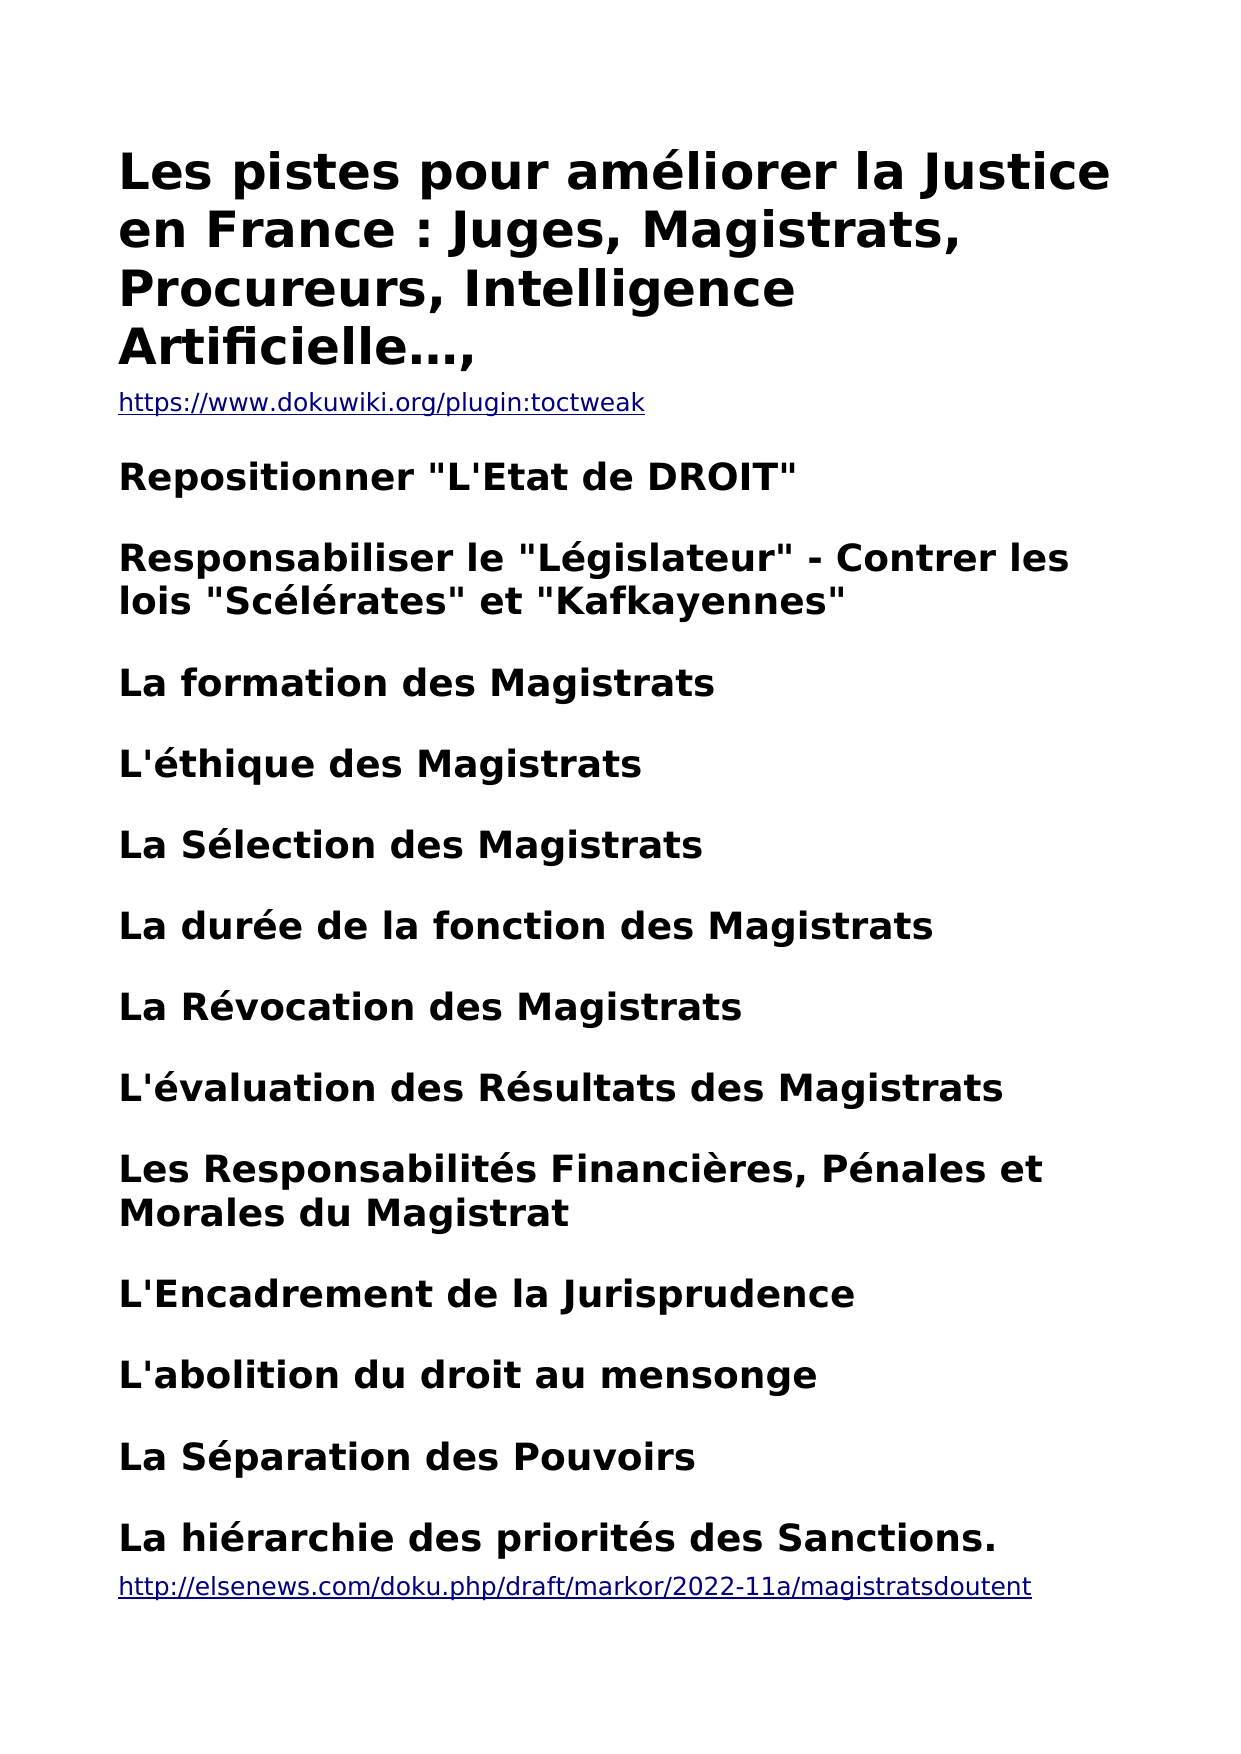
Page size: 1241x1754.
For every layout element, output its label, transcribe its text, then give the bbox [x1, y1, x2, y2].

subtitle Responsabiliser le "Législateur" - Contrer les lois "Scélérates" et "Kafkayennes" [118, 536, 1122, 624]
subtitle La durée de la fonction des Magistrats [118, 904, 1122, 948]
subtitle Les pistes pour améliorer la Justice en France : Juges, Magistrats, Procureurs, Intelligence Artificielle…, [118, 143, 1122, 376]
subtitle Les Responsabilités Financières, Pénales et Morales du Magistrat [118, 1148, 1122, 1235]
subtitle La Séparation des Pouvoirs [118, 1435, 1122, 1479]
subtitle Repositionner "L'Etat de DROIT" [118, 455, 1122, 499]
text http://elsenews.com/doku.php/draft/markor/2022-11a/magistratsdoutent [118, 1572, 1122, 1602]
subtitle La Sélection des Magistrats [118, 823, 1122, 867]
subtitle L'abolition du droit au mensonge [118, 1354, 1122, 1398]
subtitle L'évaluation des Résultats des Magistrats [118, 1067, 1122, 1111]
subtitle La hiérarchie des priorités des Sanctions. [118, 1516, 1122, 1560]
subtitle L'éthique des Magistrats [118, 742, 1122, 786]
text https://www.dokuwiki.org/plugin:toctweak [118, 388, 1122, 418]
subtitle La Révocation des Magistrats [118, 986, 1122, 1029]
subtitle La formation des Magistrats [118, 661, 1122, 705]
subtitle L'Encadrement de la Jurisprudence [118, 1273, 1122, 1316]
